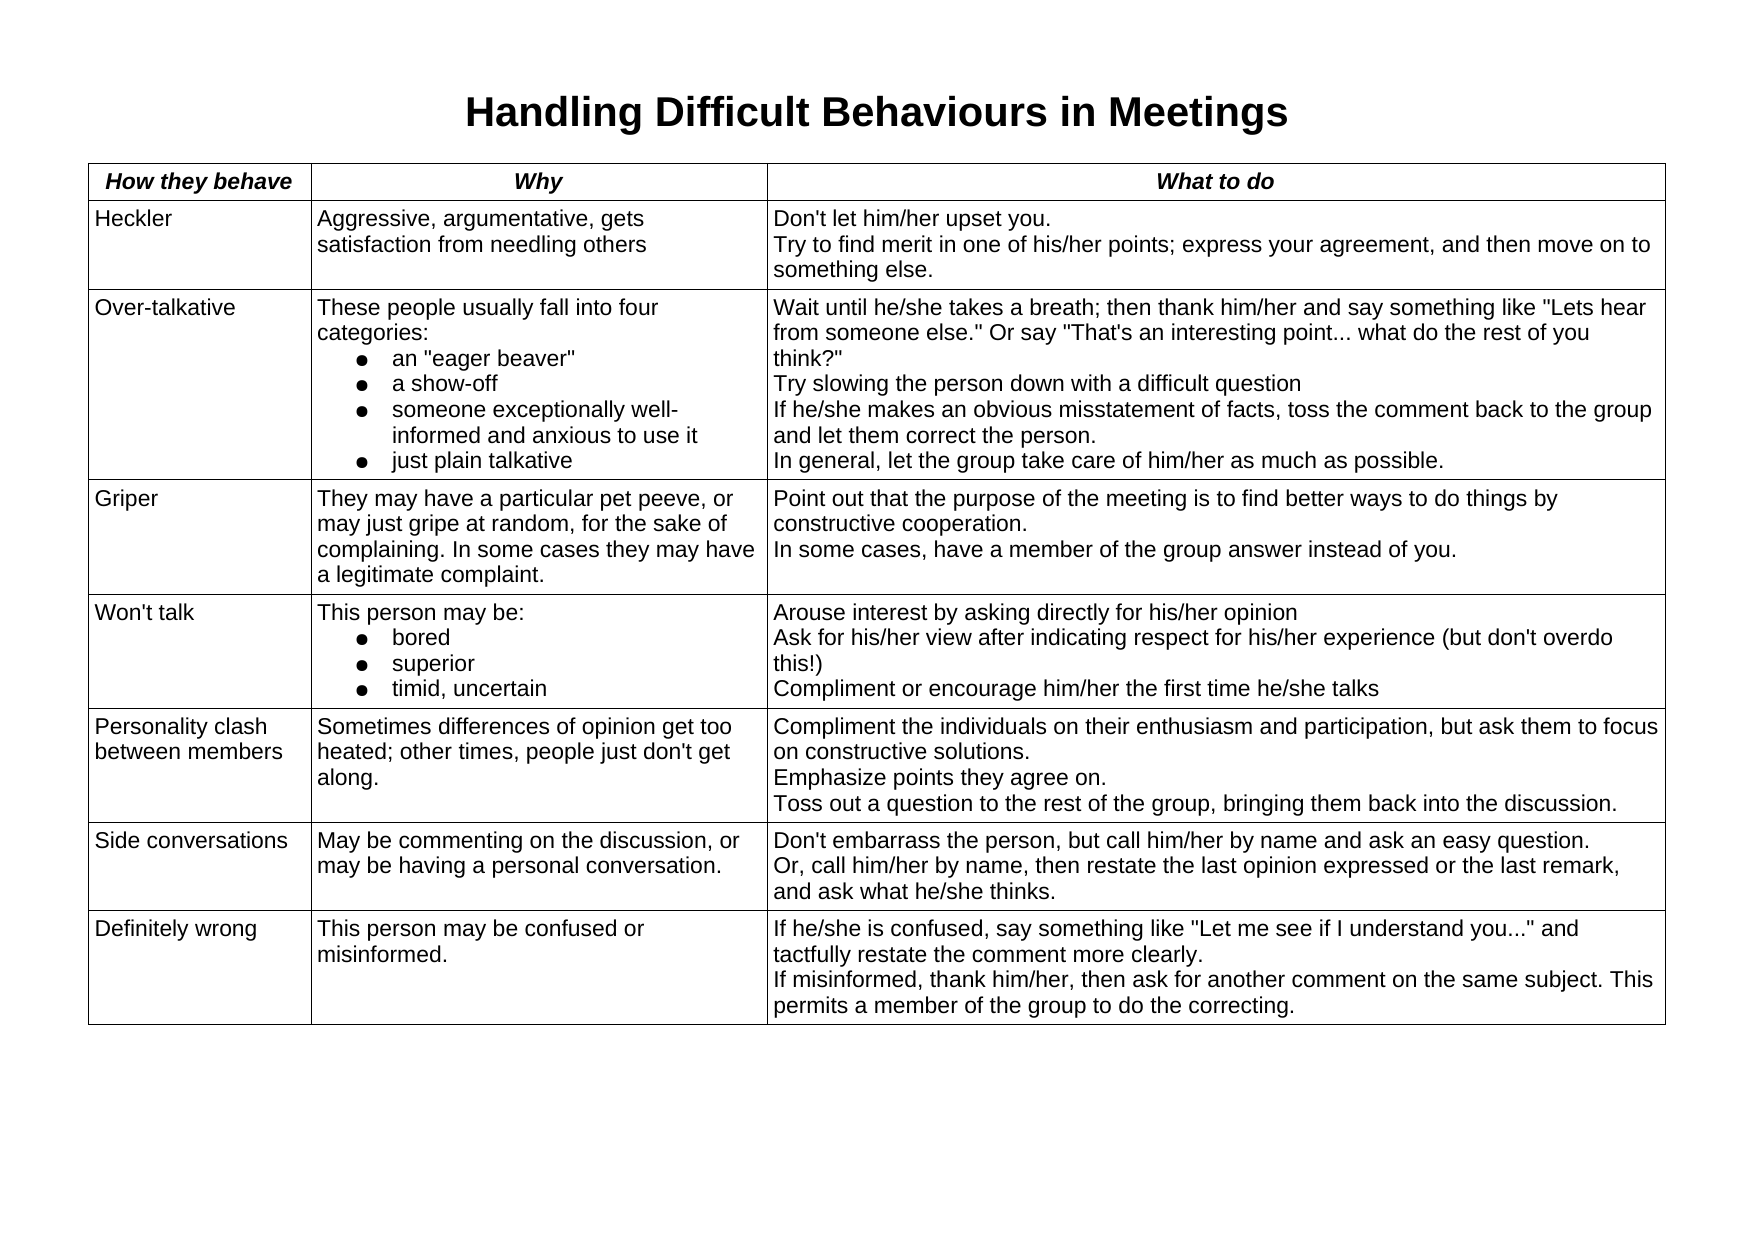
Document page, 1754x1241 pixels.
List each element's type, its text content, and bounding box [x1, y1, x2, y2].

table_cell Over-talkative [89, 290, 311, 479]
table_cell Heckler [89, 201, 311, 288]
table_cell These people usually fall into four categories: an "eager beaver" a show-off someone exceptionally well-informed and anxious to use it just plain talkative [312, 290, 767, 479]
table_header How they behave [89, 164, 311, 200]
table_cell This person may be confused or misinformed. [312, 911, 767, 1024]
table_cell Sometimes differences of opinion get too heated; other times, people just don't get along. [312, 709, 767, 822]
table_cell Wait until he/she takes a breath; then thank him/her and say something like "Lets hear from someone else." Or say "That's an interesting point... what do the rest of you think?" Try slowing the person down with a difficult question If he/she makes an obvious misstatement of facts, toss the comment back to the group and let them correct the person. In general, let the group take care of him/her as much as possible. [768, 290, 1665, 479]
table_header Why [312, 164, 767, 200]
table_cell This person may be: bored superior timid, uncertain [312, 595, 767, 707]
table_cell If he/she is confused, say something like "Let me see if I understand you..." and tactfully restate the comment more clearly. If misinformed, thank him/her, then ask for another comment on the same subject. This permits a member of the group to do the correcting. [768, 911, 1665, 1024]
table_cell They may have a particular pet peeve, or may just gripe at random, for the sake of complaining. In some cases they may have a legitimate complaint. [312, 480, 767, 593]
table_cell Point out that the purpose of the meeting is to find better ways to do things by constructive cooperation. In some cases, have a member of the group answer instead of you. [768, 480, 1665, 593]
table_header What to do [768, 164, 1665, 200]
table_cell Don't let him/her upset you. Try to find merit in one of his/her points; express your agreement, and then move on to something else. [768, 201, 1665, 288]
table_cell Definitely wrong [89, 911, 311, 1024]
table_cell Side conversations [89, 823, 311, 910]
table_cell May be commenting on the discussion, or may be having a personal conversation. [312, 823, 767, 910]
table_cell Aggressive, argumentative, gets satisfaction from needling others [312, 201, 767, 288]
table_cell Won't talk [89, 595, 311, 707]
table_cell Personality clash between members [89, 709, 311, 822]
table_cell Don't embarrass the person, but call him/her by name and ask an easy question. Or, call him/her by name, then restate the last opinion expressed or the last remark, and ask what he/she thinks. [768, 823, 1665, 910]
text Handling Difficult Behaviours in Meetings [88, 88, 1665, 135]
table_cell Compliment the individuals on their enthusiasm and participation, but ask them to focus on constructive solutions. Emphasize points they agree on. Toss out a question to the rest of the group, bringing them back into the discussion. [768, 709, 1665, 822]
table_cell Griper [89, 480, 311, 593]
table_cell Arouse interest by asking directly for his/her opinion Ask for his/her view after indicating respect for his/her experience (but don't overdo this!) Compliment or encourage him/her the first time he/she talks [768, 595, 1665, 707]
